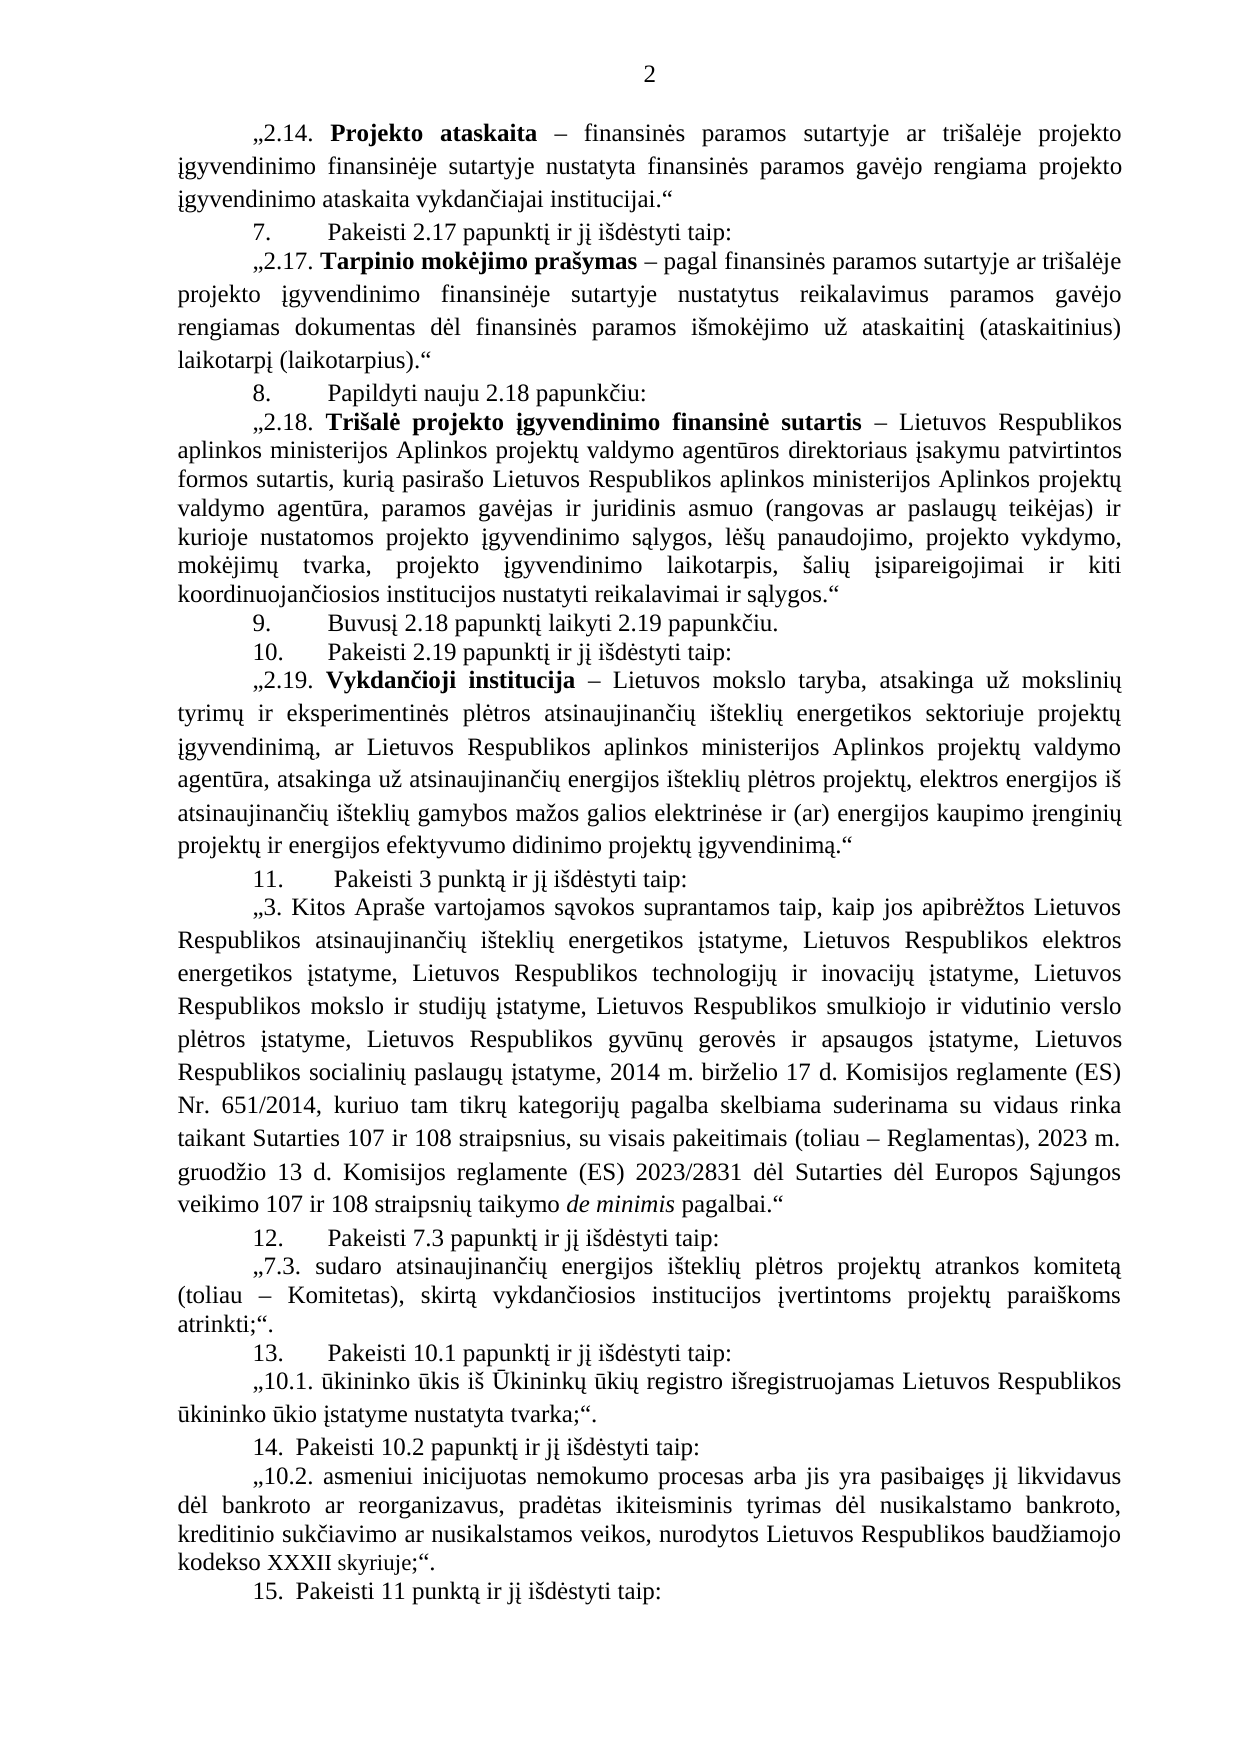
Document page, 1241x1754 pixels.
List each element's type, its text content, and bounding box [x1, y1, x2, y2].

text „3. Kitos Apraše vartojamos sąvokos suprantamos taip, kaip jos apibrėžtos Lietuvos Respublikos atsinaujinančių išteklių energetikos įstatyme, Lietuvos Respublikos elektros energetikos įstatyme, Lietuvos Respublikos technologijų ir inovacijų įstatyme, Lietuvos Respublikos mokslo ir studijų įstatyme, Lietuvos Respublikos smulkiojo ir vidutinio verslo plėtros įstatyme, Lietuvos Respublikos gyvūnų gerovės ir apsaugos įstatyme, Lietuvos Respublikos socialinių paslaugų įstatyme, 2014 m. birželio 17 d. Komisijos reglamente (ES) Nr. 651/2014, kuriuo tam tikrų kategorijų pagalba skelbiama suderinama su vidaus rinka taikant Sutarties 107 ir 108 straipsnius, su visais pakeitimais (toliau – Reglamentas), 2023 m. gruodžio 13 d. Komisijos reglamente (ES) 2023/2831 dėl Sutarties dėl Europos Sąjungos veikimo 107 ir 108 straipsnių taikymo de minimis pagalbai.“ [177, 892, 1122, 1218]
text 10. Pakeisti 2.19 papunktį ir jį išdėstyti taip: [177, 637, 1122, 666]
text 12. Pakeisti 7.3 papunktį ir jį išdėstyti taip: [177, 1223, 1122, 1251]
text 9. Buvusį 2.18 papunktį laikyti 2.19 papunkčiu. [177, 608, 1122, 637]
text „2.19. Vykdančioji institucija – Lietuvos mokslo taryba, atsakinga už mokslinių tyrimų ir eksperimentinės plėtros atsinaujinančių išteklių energetikos sektoriuje projektų įgyvendinimą, ar Lietuvos Respublikos aplinkos ministerijos Aplinkos projektų valdymo agentūra, atsakinga už atsinaujinančių energijos išteklių plėtros projektų, elektros energijos iš atsinaujinančių išteklių gamybos mažos galios elektrinėse ir (ar) energijos kaupimo įrenginių projektų ir energijos efektyvumo didinimo projektų įgyvendinimą.“ [177, 666, 1122, 859]
text „10.2. asmeniui inicijuotas nemokumo procesas arba jis yra pasibaigęs jį likvidavus dėl bankroto ar reorganizavus, pradėtas ikiteisminis tyrimas dėl nusikalstamo bankroto, kreditinio sukčiavimo ar nusikalstamos veikos, nurodytos Lietuvos Respublikos baudžiamojo kodekso XXXII skyriuje;“. [177, 1461, 1122, 1576]
text 15. Pakeisti 11 punktą ir jį išdėstyti taip: [177, 1576, 1122, 1605]
text „7.3. sudaro atsinaujinančių energijos išteklių plėtros projektų atrankos komitetą (toliau – Komitetas), skirtą vykdančiosios institucijos įvertintoms projektų paraiškoms atrinkti;“. [177, 1251, 1122, 1338]
text 7. Pakeisti 2.17 papunktį ir jį išdėstyti taip: [177, 217, 1122, 246]
text „2.17. Tarpinio mokėjimo prašymas – pagal finansinės paramos sutartyje ar trišalėje projekto įgyvendinimo finansinėje sutartyje nustatytus reikalavimus paramos gavėjo rengiamas dokumentas dėl finansinės paramos išmokėjimo už ataskaitinį (ataskaitinius) laikotarpį (laikotarpius).“ [177, 246, 1122, 374]
text „2.14. Projekto ataskaita – finansinės paramos sutartyje ar trišalėje projekto įgyvendinimo finansinėje sutartyje nustatyta finansinės paramos gavėjo rengiama projekto įgyvendinimo ataskaita vykdančiajai institucijai.“ [177, 118, 1122, 213]
text 8. Papildyti nauju 2.18 papunkčiu: [177, 378, 1122, 407]
text 14. Pakeisti 10.2 papunktį ir jį išdėstyti taip: [177, 1432, 1122, 1461]
text 11. Pakeisti 3 punktą ir jį išdėstyti taip: [177, 864, 1122, 892]
text 13. Pakeisti 10.1 papunktį ir jį išdėstyti taip: [177, 1338, 1122, 1366]
text „2.18. Trišalė projekto įgyvendinimo finansinė sutartis – Lietuvos Respublikos aplinkos ministerijos Aplinkos projektų valdymo agentūros direktoriaus įsakymu patvirtintos formos sutartis, kurią pasirašo Lietuvos Respublikos aplinkos ministerijos Aplinkos projektų valdymo agentūra, paramos gavėjas ir juridinis asmuo (rangovas ar paslaugų teikėjas) ir kurioje nustatomos projekto įgyvendinimo sąlygos, lėšų panaudojimo, projekto vykdymo, mokėjimų tvarka, projekto įgyvendinimo laikotarpis, šalių įsipareigojimai ir kiti koordinuojančiosios institucijos nustatyti reikalavimai ir sąlygos.“ [177, 407, 1122, 608]
text „10.1. ūkininko ūkis iš Ūkininkų ūkių registro išregistruojamas Lietuvos Respublikos ūkininko ūkio įstatyme nustatyta tvarka;“. [177, 1366, 1122, 1428]
